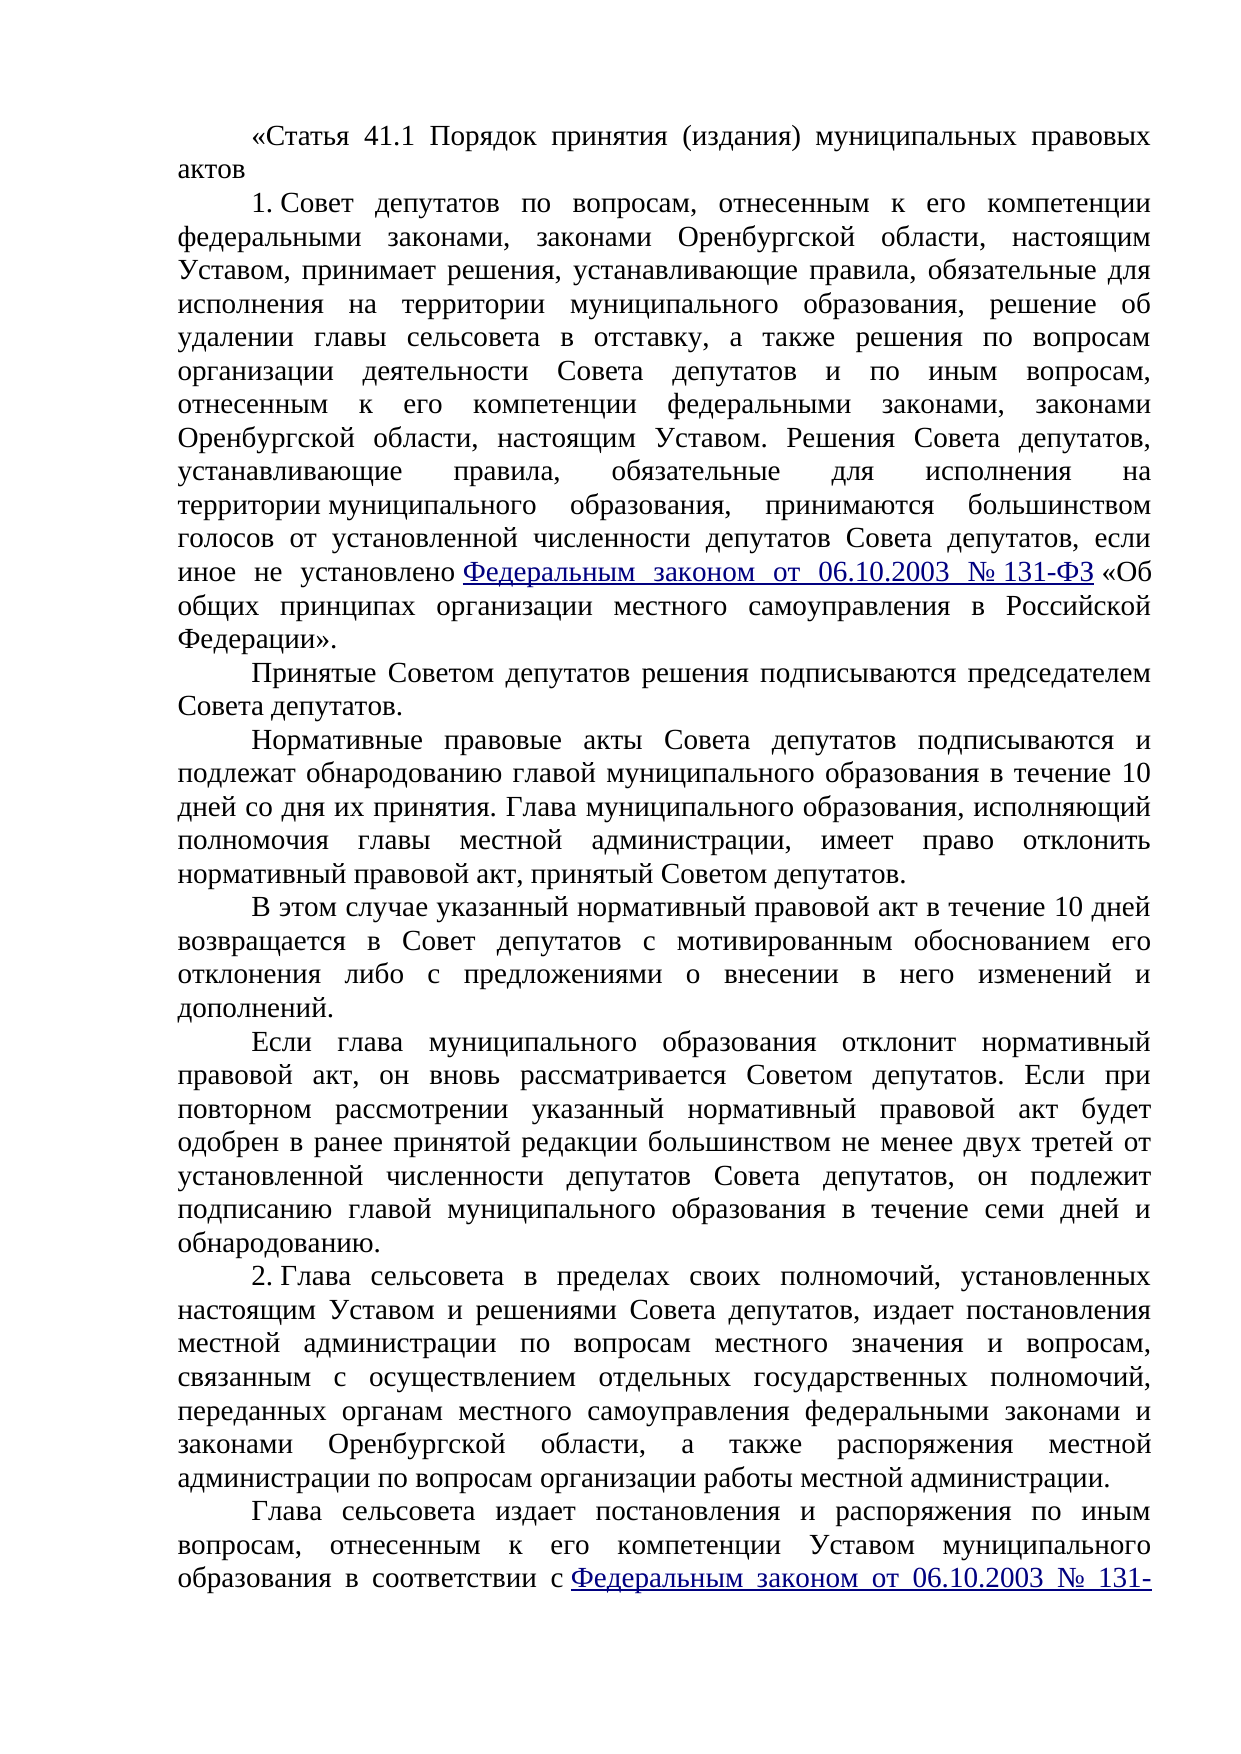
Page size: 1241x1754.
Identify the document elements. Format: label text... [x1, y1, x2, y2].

text Глава сельсовета издает постановления и распоряжения по иным вопросам, отнесенным к его компетенции Уставом муниципального образования в соответствии с Федеральным законом от 06.10.2003 № 131- [177, 1493, 1152, 1594]
text Если глава муниципального образования отклонит нормативный правовой акт, он вновь рассматривается Советом депутатов. Если при повторном рассмотрении указанный нормативный правовой акт будет одобрен в ранее принятой редакции большинством не менее двух третей от установленной численности депутатов Совета депутатов, он подлежит подписанию главой муниципального образования в течение семи дней и обнародованию. [177, 1024, 1152, 1258]
text 1. Совет депутатов по вопросам, отнесенным к его компетенции федеральными законами, законами Оренбургской области, настоящим Уставом, принимает решения, устанавливающие правила, обязательные для исполнения на территории муниципального образования, решение об удалении главы сельсовета в отставку, а также решения по вопросам организации деятельности Совета депутатов и по иным вопросам, отнесенным к его компетенции федеральными законами, законами Оренбургской области, настоящим Уставом. Решения Совета депутатов, устанавливающие правила, обязательные для исполнения на территории муниципального образования, принимаются большинством голосов от установленной численности депутатов Совета депутатов, если иное не установлено Федеральным законом от 06.10.2003 № 131-ФЗ «Об общих принципах организации местного самоуправления в Российской Федерации». [177, 185, 1152, 655]
text В этом случае указанный нормативный правовой акт в течение 10 дней возвращается в Совет депутатов с мотивированным обоснованием его отклонения либо с предложениями о внесении в него изменений и дополнений. [177, 889, 1152, 1024]
text Нормативные правовые акты Совета депутатов подписываются и подлежат обнародованию главой муниципального образования в течение 10 дней со дня их принятия. Глава муниципального образования, исполняющий полномочия главы местной администрации, имеет право отклонить нормативный правовой акт, принятый Советом депутатов. [177, 722, 1152, 889]
text «Статья 41.1 Порядок принятия (издания) муниципальных правовых актов [177, 118, 1152, 185]
text Принятые Советом депутатов решения подписываются председателем Совета депутатов. [177, 655, 1152, 722]
text 2. Глава сельсовета в пределах своих полномочий, установленных настоящим Уставом и решениями Совета депутатов, издает постановления местной администрации по вопросам местного значения и вопросам, связанным с осуществлением отдельных государственных полномочий, переданных органам местного самоуправления федеральными законами и законами Оренбургской области, а также распоряжения местной администрации по вопросам организации работы местной администрации. [177, 1258, 1152, 1493]
